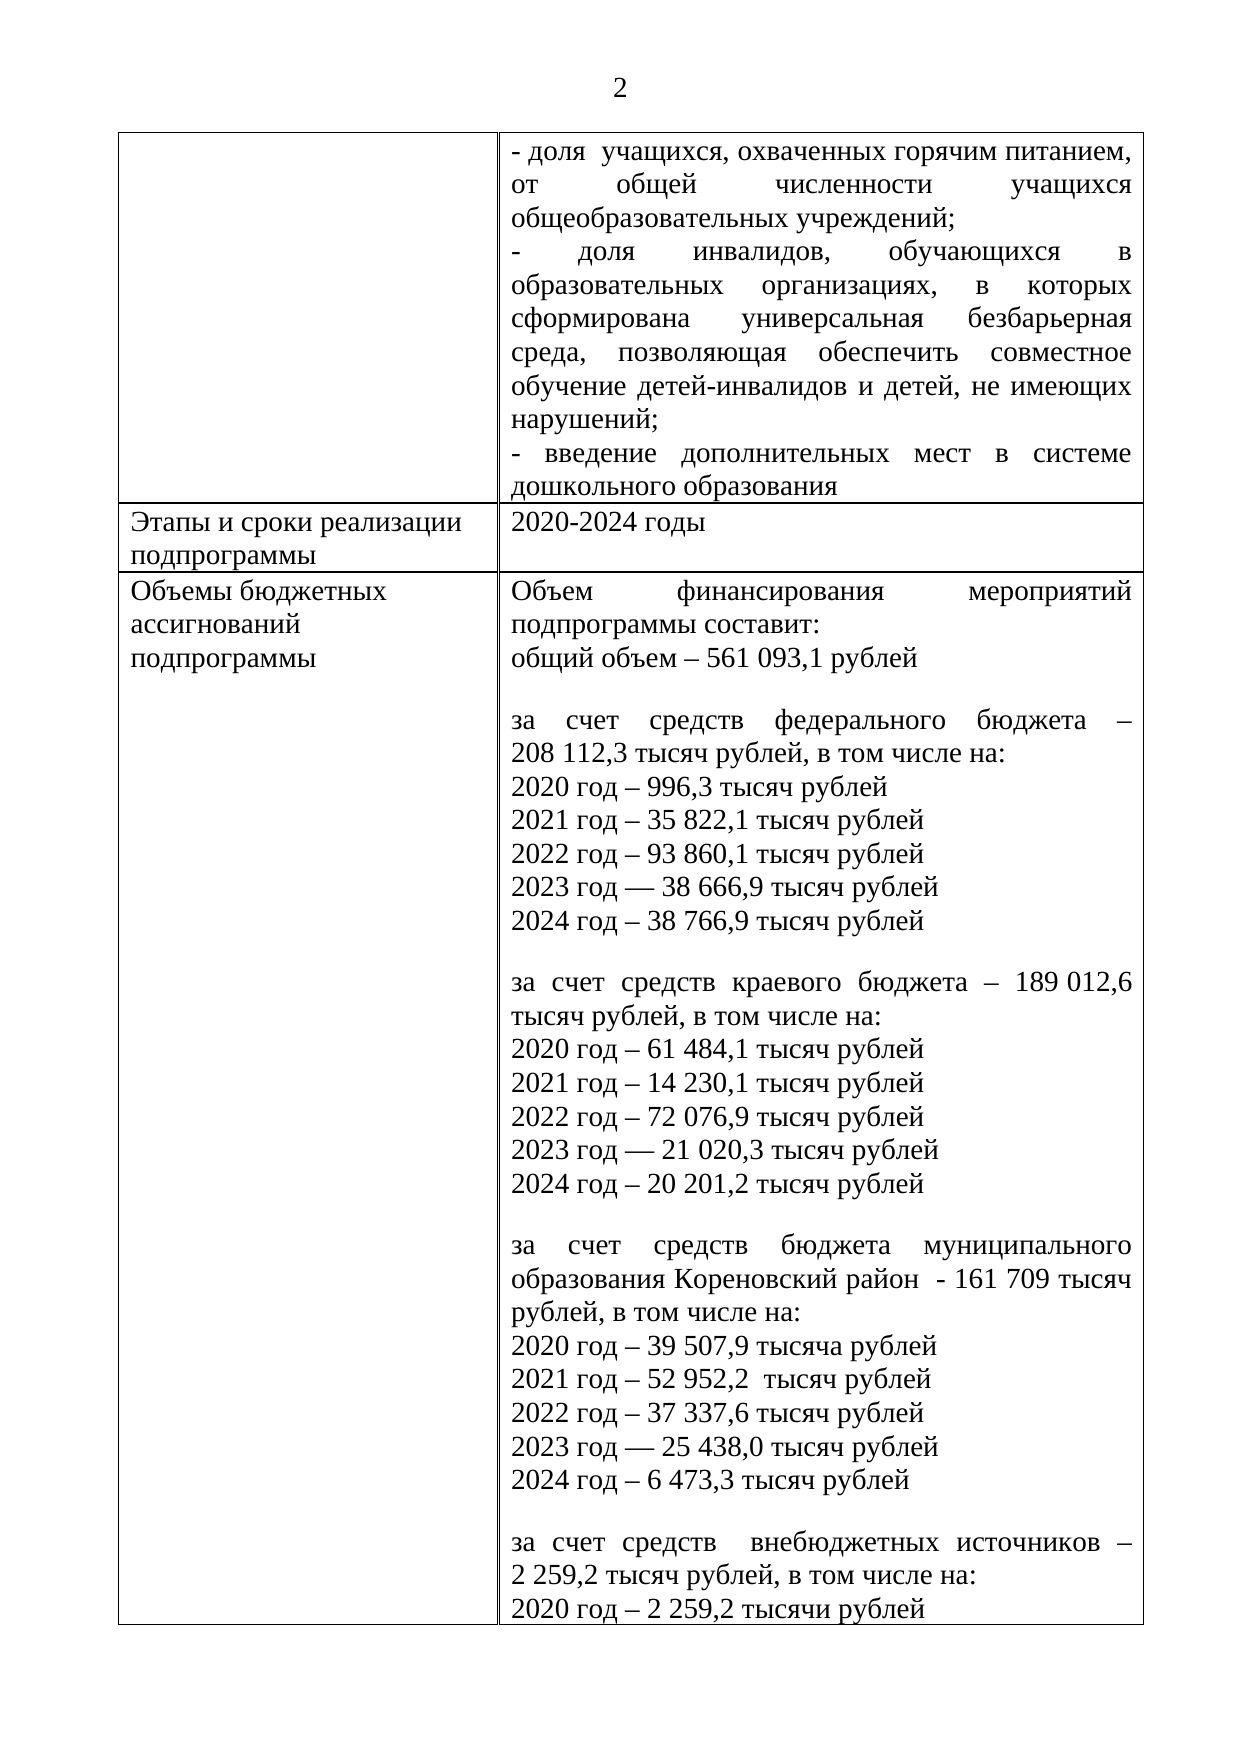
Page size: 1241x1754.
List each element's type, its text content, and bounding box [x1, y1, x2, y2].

table_cell Объем финансирования мероприятий подпрограммы составит: общий объем – 561 093,1 рублей за счет средств федерального бюджета – 208 112,3 тысяч рублей, в том числе на: 2020 год – 996,3 тысяч рублей 2021 год – 35 822,1 тысяч рублей 2022 год – 93 860,1 тысяч рублей 2023 год — 38 666,9 тысяч рублей 2024 год – 38 766,9 тысяч рублей за счет средств краевого бюджета – 189 012,6 тысяч рублей, в том числе на: 2020 год – 61 484,1 тысяч рублей 2021 год – 14 230,1 тысяч рублей 2022 год – 72 076,9 тысяч рублей 2023 год — 21 020,3 тысяч рублей 2024 год – 20 201,2 тысяч рублей за счет средств бюджета муниципального образования Кореновский район - 161 709 тысяч рублей, в том числе на: 2020 год – 39 507,9 тысяча рублей 2021 год – 52 952,2 тысяч рублей 2022 год – 37 337,6 тысяч рублей 2023 год — 25 438,0 тысяч рублей 2024 год – 6 473,3 тысяч рублей за счет средств внебюджетных источников – 2 259,2 тысяч рублей, в том числе на: 2020 год – 2 259,2 тысячи рублей [500, 573, 1143, 1624]
table_header [119, 133, 497, 502]
table_cell Объемы бюджетных ассигнований подпрограммы [119, 573, 497, 1624]
table_header - доля учащихся, охваченных горячим питанием, от общей численности учащихся общеобразовательных учреждений; - доля инвалидов, обучающихся в образовательных организациях, в которых сформирована универсальная безбарьерная среда, позволяющая обеспечить совместное обучение детей-инвалидов и детей, не имеющих нарушений; - введение дополнительных мест в системе дошкольного образования [500, 133, 1143, 502]
text 2 [118, 70, 1122, 104]
table_cell 2020-2024 годы [500, 504, 1143, 571]
table_cell Этапы и сроки реализации подпрограммы [119, 504, 497, 571]
